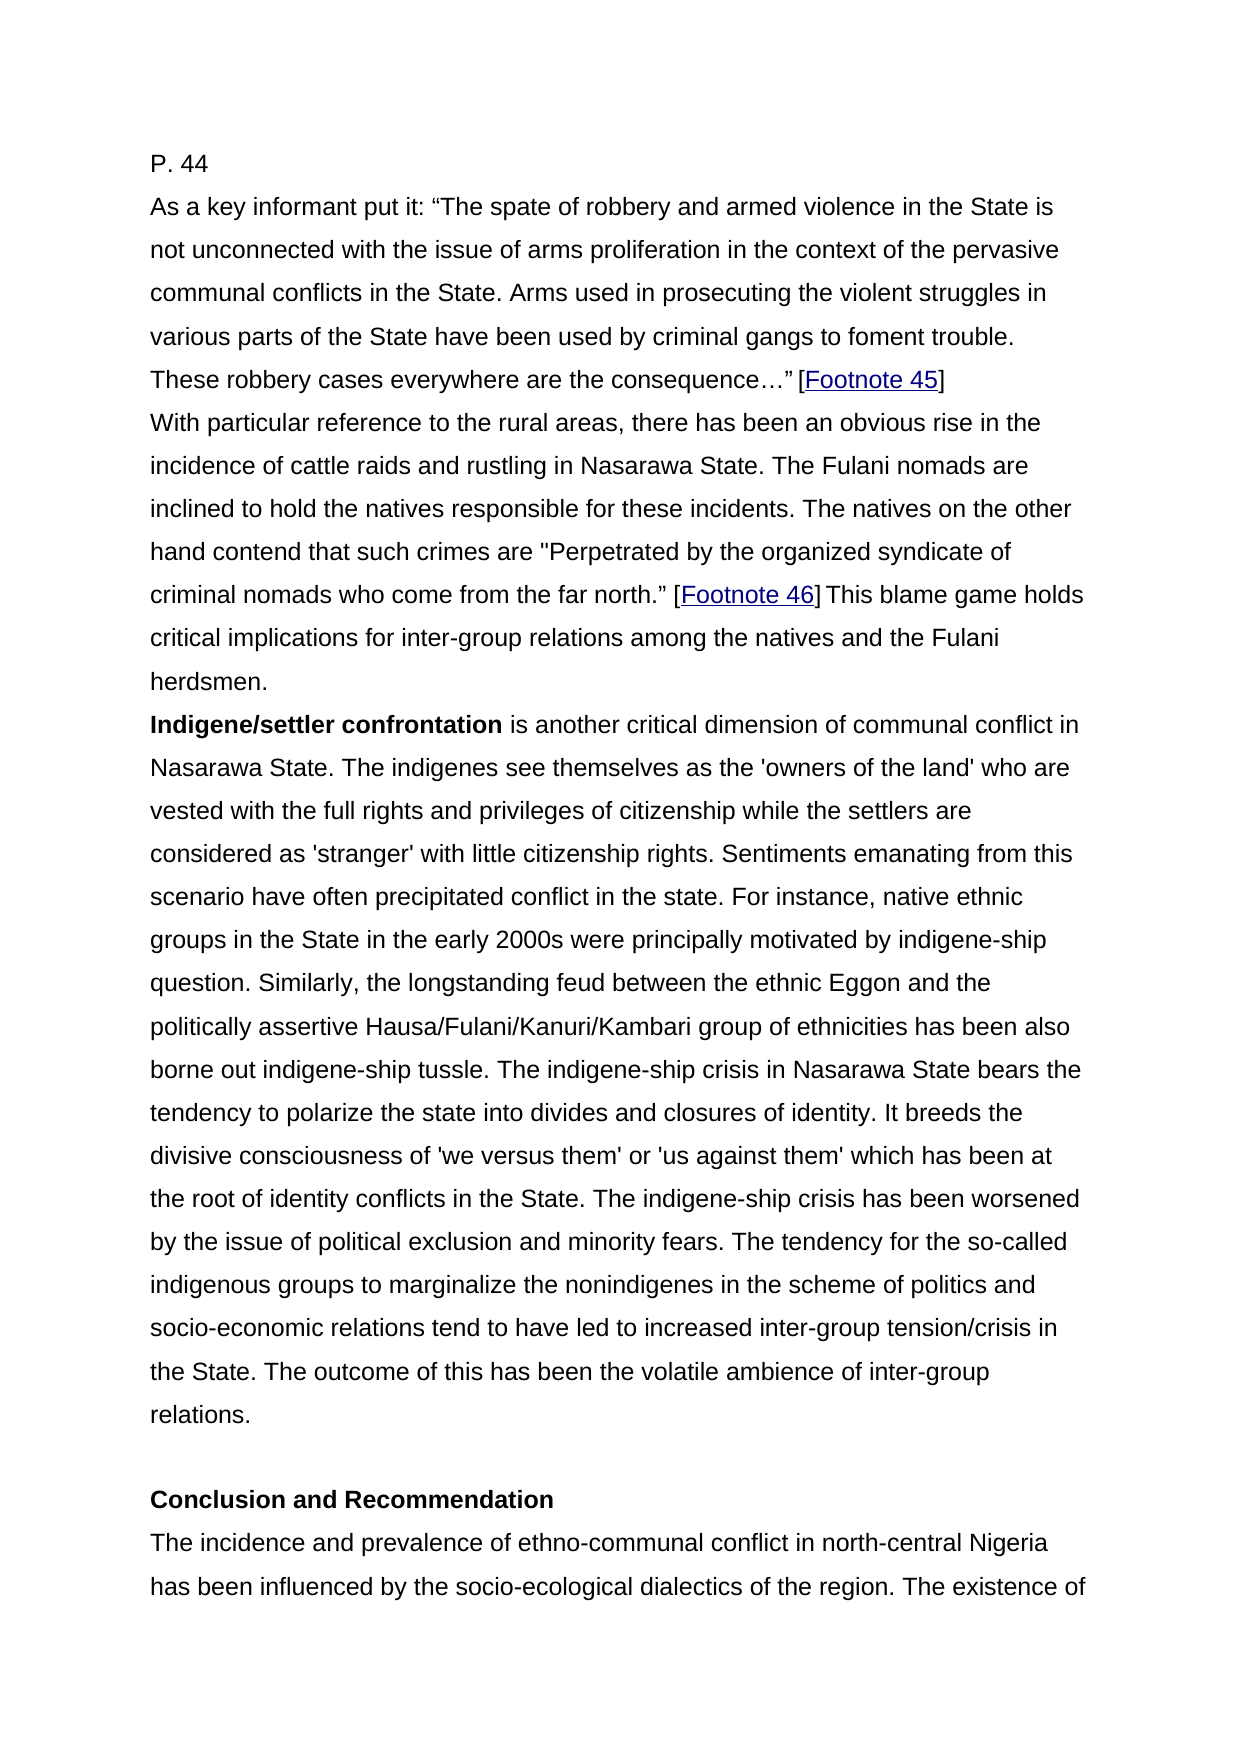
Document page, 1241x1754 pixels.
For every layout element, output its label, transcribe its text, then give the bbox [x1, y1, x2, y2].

text With particular reference to the rural areas, there has been an obvious rise in the incidence of cattle raids and rustling in Nasarawa State. The Fulani nomads are inclined to hold the natives responsible for these incidents. The natives on the other hand contend that such crimes are "Perpetrated by the organized syndicate of criminal nomads who come from the far north.” [Footnote 46] This blame game holds critical implications for inter-group relations among the natives and the Fulani herdsmen. [150, 408, 1091, 695]
text Indigene/settler confrontation is another critical dimension of communal conflict in Nasarawa State. The indigenes see themselves as the 'owners of the land' who are vested with the full rights and privileges of citizenship while the settlers are considered as 'stranger' with little citizenship rights. Sentiments emanating from this scenario have often precipitated conflict in the state. For instance, native ethnic groups in the State in the early 2000s were principally motivated by indigene-ship question. Similarly, the longstanding feud between the ethnic Eggon and the politically assertive Hausa/Fulani/Kanuri/Kambari group of ethnicities has been also borne out indigene-ship tussle. The indigene-ship crisis in Nasarawa State bears the tendency to polarize the state into divides and closures of identity. It breeds the divisive consciousness of 'we versus them' or 'us against them' which has been at the root of identity conflicts in the State. The indigene-ship crisis has been worsened by the issue of political exclusion and minority fears. The tendency for the so-called indigenous groups to marginalize the nonindigenes in the scheme of politics and socio-economic relations tend to have led to increased inter-group tension/crisis in the State. The outcome of this has been the volatile ambience of inter-group relations. [150, 709, 1091, 1428]
text As a key informant put it: “The spate of robbery and armed violence in the State is not unconnected with the issue of arms proliferation in the context of the pervasive communal conflicts in the State. Arms used in prosecuting the violent struggles in various parts of the State have been used by criminal gangs to foment trouble. These robbery cases everywhere are the consequence…” [Footnote 45] [150, 192, 1091, 393]
subtitle Conclusion and Recommendation [150, 1485, 1091, 1514]
text The incidence and prevalence of ethno-communal conflict in north-central Nigeria has been influenced by the socio-ecological dialectics of the region. The existence of [150, 1528, 1091, 1600]
text P. 44 [150, 149, 1091, 178]
